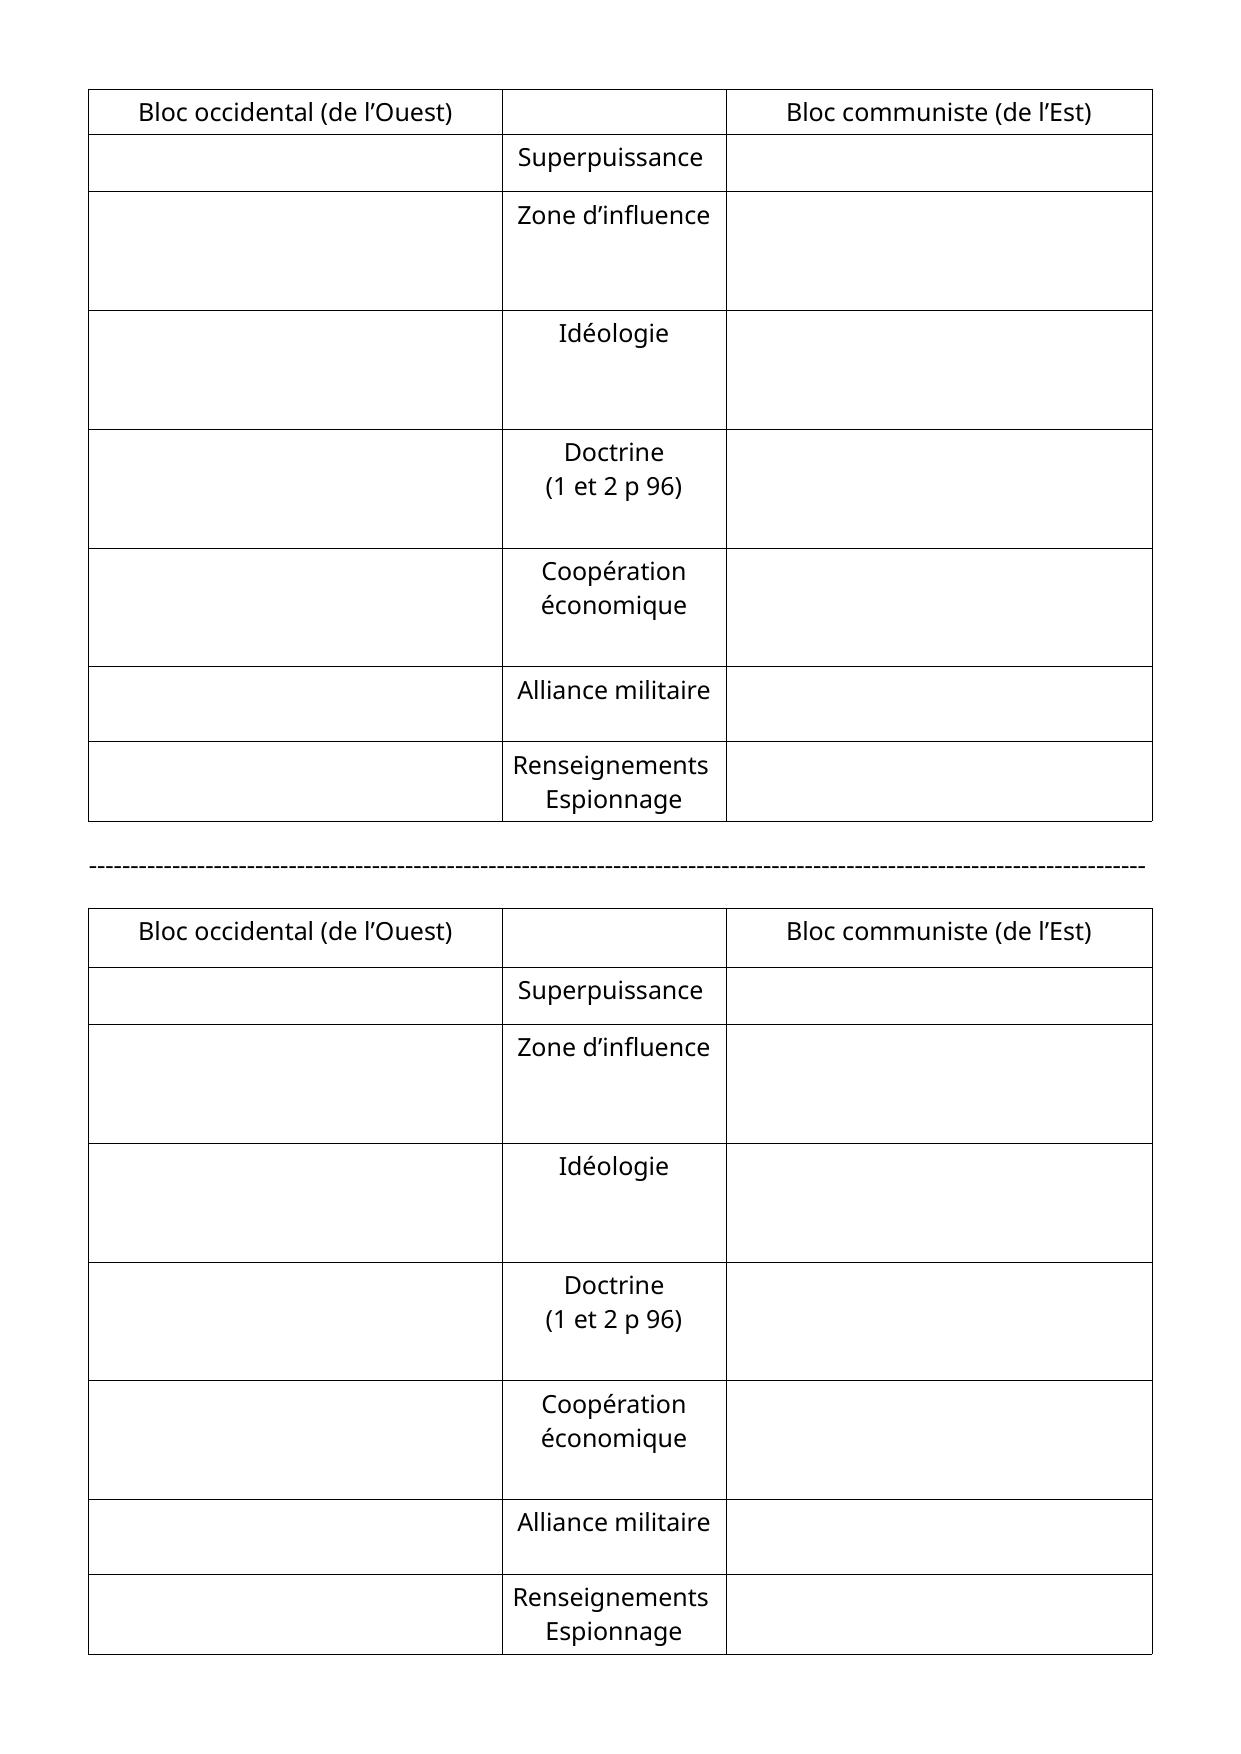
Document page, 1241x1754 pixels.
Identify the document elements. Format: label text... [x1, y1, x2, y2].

table_cell [727, 1381, 1152, 1499]
table_cell Idéologie [503, 1144, 726, 1262]
table_cell [727, 1575, 1152, 1654]
table_cell Doctrine (1 et 2 p 96) [503, 430, 726, 548]
table_cell [727, 1144, 1152, 1262]
table_cell [727, 742, 1152, 821]
table_cell [89, 430, 502, 548]
table_cell Superpuissance [503, 968, 726, 1024]
table_cell [89, 192, 502, 310]
table_cell Zone d’influence [503, 1025, 726, 1143]
table_cell [727, 311, 1152, 429]
table_cell [89, 742, 502, 821]
table_cell Doctrine (1 et 2 p 96) [503, 1263, 726, 1380]
table_cell [89, 311, 502, 429]
table_cell Superpuissance [503, 135, 726, 191]
table_cell [89, 1025, 502, 1143]
table_cell [727, 667, 1152, 741]
table_cell [727, 192, 1152, 310]
table_cell Renseignements Espionnage [503, 742, 726, 821]
table_cell [727, 1025, 1152, 1143]
table_cell [89, 667, 502, 741]
table_header Bloc communiste (de l’Est) [727, 90, 1152, 134]
table_cell [89, 135, 502, 191]
table_header Bloc occidental (de l’Ouest) [89, 909, 502, 967]
table_cell [89, 1144, 502, 1262]
table_cell [727, 135, 1152, 191]
table_cell [89, 968, 502, 1024]
table_cell Alliance militaire [503, 1500, 726, 1574]
table_cell Idéologie [503, 311, 726, 429]
table_cell [727, 968, 1152, 1024]
table_cell [727, 430, 1152, 548]
table_cell Coopération économique [503, 549, 726, 666]
table_cell [89, 1263, 502, 1380]
table_header [503, 909, 726, 967]
table_cell [727, 1263, 1152, 1380]
table_cell Zone d’influence [503, 192, 726, 310]
table_cell [727, 549, 1152, 666]
table_cell Renseignements Espionnage [503, 1575, 726, 1654]
table_cell Coopération économique [503, 1381, 726, 1499]
text ------------------------------------------------------------------------------------------------------------------------------- [88, 850, 1152, 879]
table_header [503, 90, 726, 134]
table_cell [727, 1500, 1152, 1574]
table_header Bloc communiste (de l’Est) [727, 909, 1152, 967]
table_cell [89, 1381, 502, 1499]
table_header Bloc occidental (de l’Ouest) [89, 90, 502, 134]
table_cell Alliance militaire [503, 667, 726, 741]
table_cell [89, 549, 502, 666]
table_cell [89, 1575, 502, 1654]
table_cell [89, 1500, 502, 1574]
